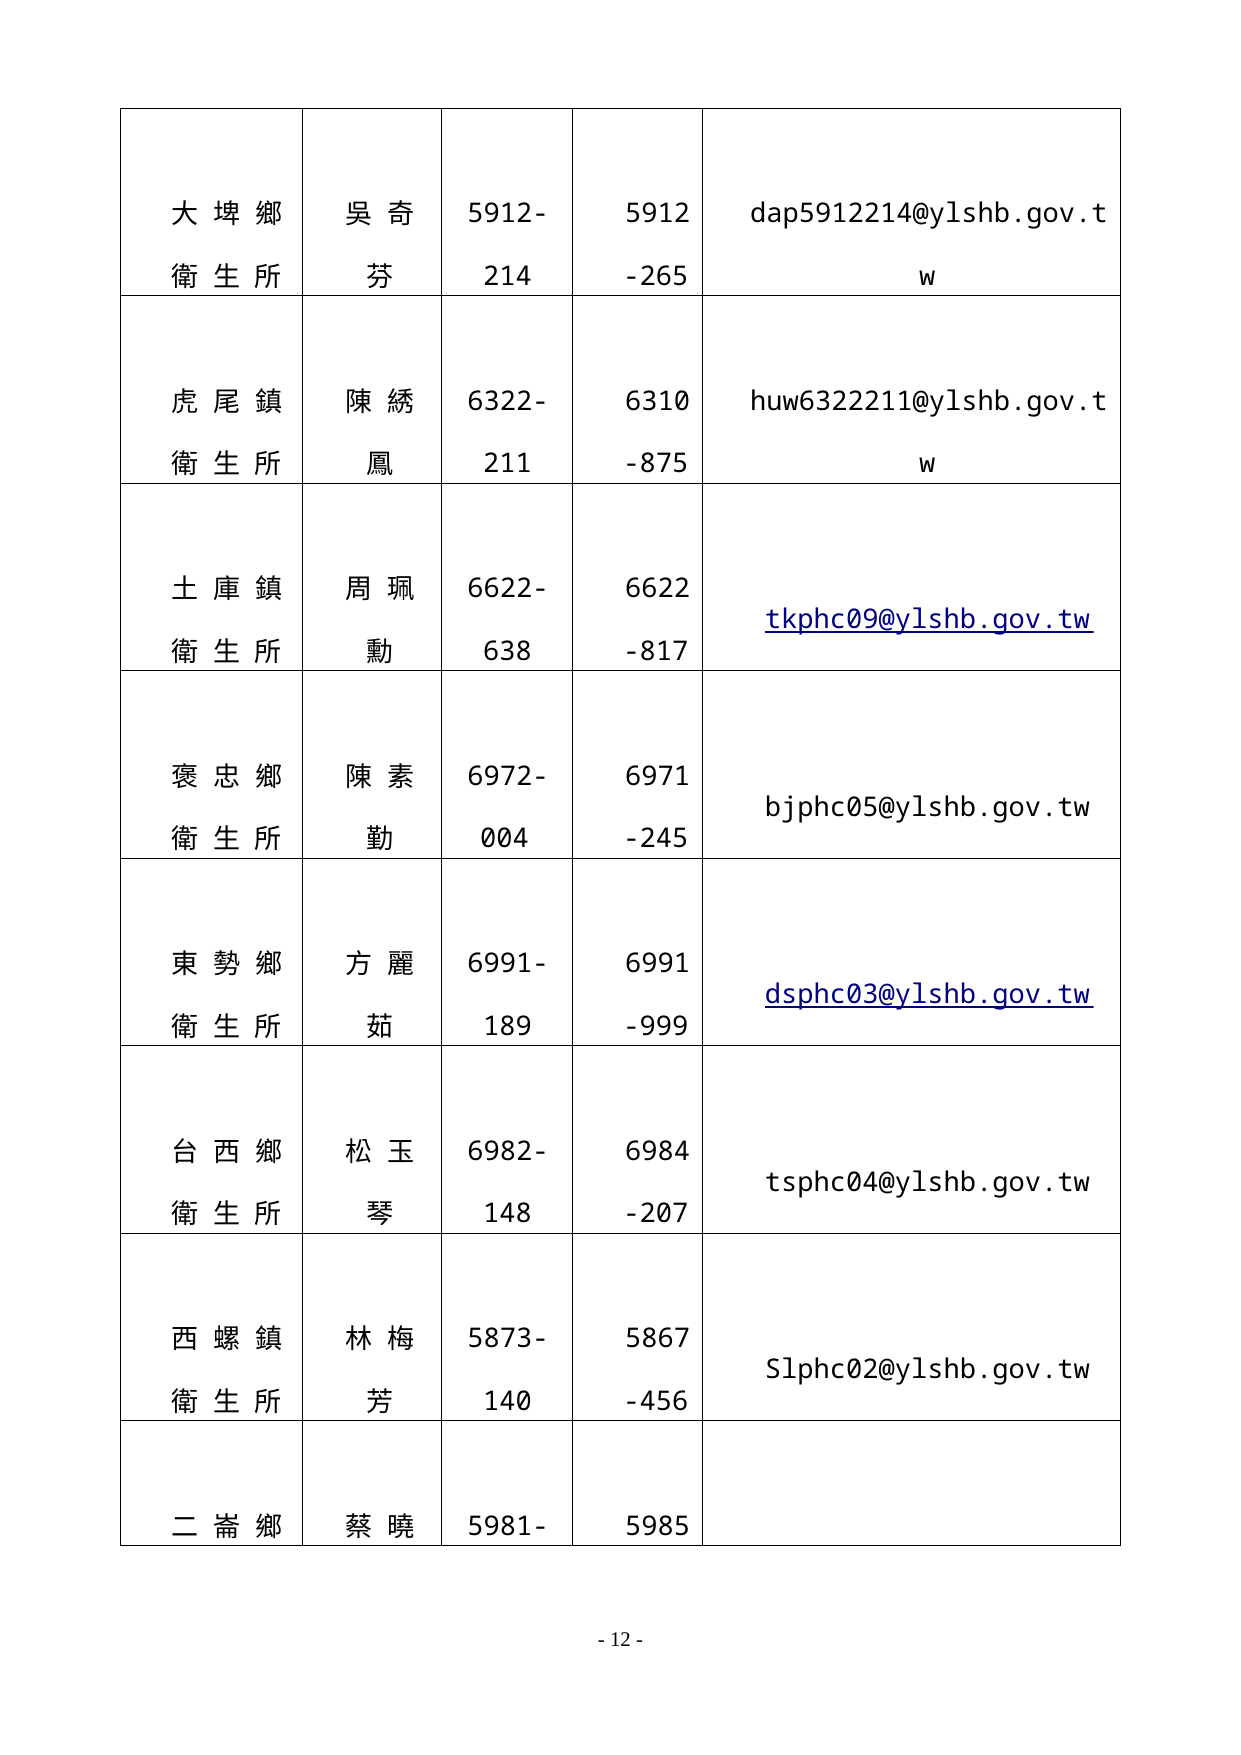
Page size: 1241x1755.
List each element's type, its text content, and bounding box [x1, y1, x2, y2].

table_cell 5873-140 [442, 1234, 572, 1420]
table_cell 6984-207 [573, 1046, 702, 1233]
table_cell 6971-245 [573, 671, 702, 858]
table_cell 松玉琴 [303, 1046, 441, 1233]
table_cell 5985- [573, 1421, 702, 1545]
table_cell 西螺鎮衛生所 [121, 1234, 302, 1420]
table_cell 蔡曉 [303, 1421, 441, 1545]
table_cell 5867-456 [573, 1234, 702, 1420]
table_cell 周珮勳 [303, 484, 441, 670]
table_cell [703, 1421, 1120, 1545]
table_cell 大埤鄉衛生所 [121, 109, 302, 295]
table_cell 5981- [442, 1421, 572, 1545]
table_cell 5912-214 [442, 109, 572, 295]
table_cell dsphc03@ylshb.gov.tw [703, 859, 1120, 1045]
table_cell tsphc04@ylshb.gov.tw [703, 1046, 1120, 1233]
table_cell 陳素勤 [303, 671, 441, 858]
table_cell 吳奇芬 [303, 109, 441, 295]
table_cell tkphc09@ylshb.gov.tw [703, 484, 1120, 670]
table_cell 林梅芳 [303, 1234, 441, 1420]
table_cell 方麗茹 [303, 859, 441, 1045]
table_cell 6982-148 [442, 1046, 572, 1233]
table_cell dap5912214@ylshb.gov.tw [703, 109, 1120, 295]
table_cell 6622-817 [573, 484, 702, 670]
table_cell 褒忠鄉衛生所 [121, 671, 302, 858]
table_cell 東勢鄉衛生所 [121, 859, 302, 1045]
table_cell 6991-999 [573, 859, 702, 1045]
table_cell 6622-638 [442, 484, 572, 670]
table_cell 6310-875 [573, 296, 702, 483]
table_cell 6991-189 [442, 859, 572, 1045]
table_cell 陳綉鳳 [303, 296, 441, 483]
table_cell 6322-211 [442, 296, 572, 483]
table_cell 6972-004 [442, 671, 572, 858]
table_cell bjphc05@ylshb.gov.tw [703, 671, 1120, 858]
table_cell 虎尾鎮衛生所 [121, 296, 302, 483]
table_cell 二崙鄉 [121, 1421, 302, 1545]
table_cell 土庫鎮衛生所 [121, 484, 302, 670]
table_cell huw6322211@ylshb.gov.tw [703, 296, 1120, 483]
table_cell Slphc02@ylshb.gov.tw [703, 1234, 1120, 1420]
table_cell 5912-265 [573, 109, 702, 295]
table_cell 台西鄉衛生所 [121, 1046, 302, 1233]
